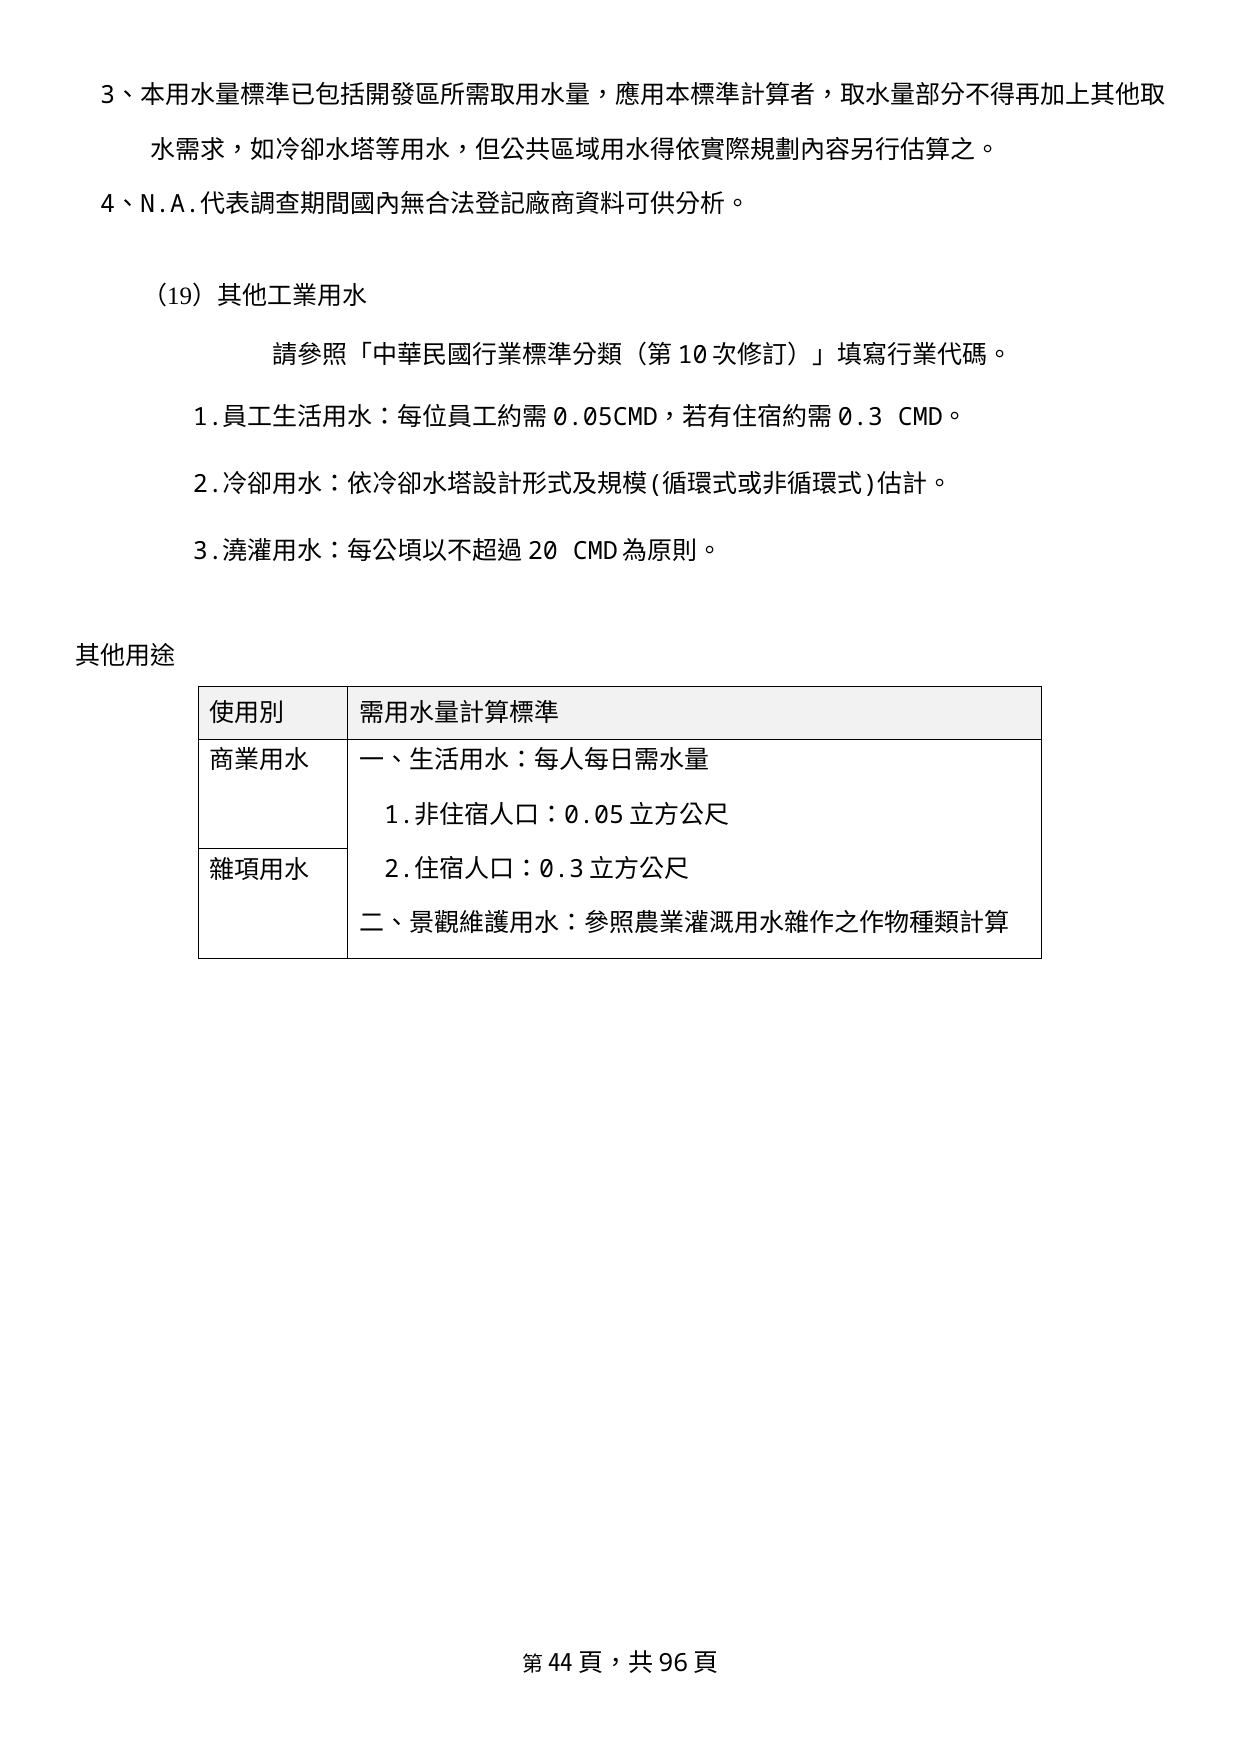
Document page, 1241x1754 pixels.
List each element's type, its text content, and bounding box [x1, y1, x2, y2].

subtitle 澆灌用水：每公頃以不超過20 CMD為原則。 [223, 530, 1165, 567]
table_cell 雜項用水 [199, 849, 347, 958]
text 3、本用水量標準已包括開發區所需取用水量，應用本標準計算者，取水量部分不得再加上其他取水需求，如冷卻水塔等用水，但公共區域用水得依實際規劃內容另行估算之。 [100, 75, 1165, 166]
table_cell 一、生活用水：每人每日需水量 1.非住宿人口：0.05立方公尺 2.住宿人口：0.3立方公尺 二、景觀維護用水：參照農業灌溉用水雜作之作物種類計算 [348, 740, 1041, 958]
subtitle 其他用途 [75, 631, 1165, 673]
table_header 使用別 [199, 687, 347, 739]
subtitle 冷卻用水：依冷卻水塔設計形式及規模(循環式或非循環式)估計。 [223, 463, 1165, 500]
table_cell 商業用水 [199, 740, 347, 848]
table_header 需用水量計算標準 [348, 687, 1041, 739]
subtitle 員工生活用水：每位員工約需0.05CMD，若有住宿約需0.3 CMD。 [223, 397, 1165, 433]
text 4、N.A.代表調查期間國內無合法登記廠商資料可供分析。 [100, 184, 1165, 220]
subtitle 其他工業用水 [217, 276, 1165, 312]
text 請參照「中華民國行業標準分類（第10次修訂）」填寫行業代碼。 [222, 330, 1165, 372]
